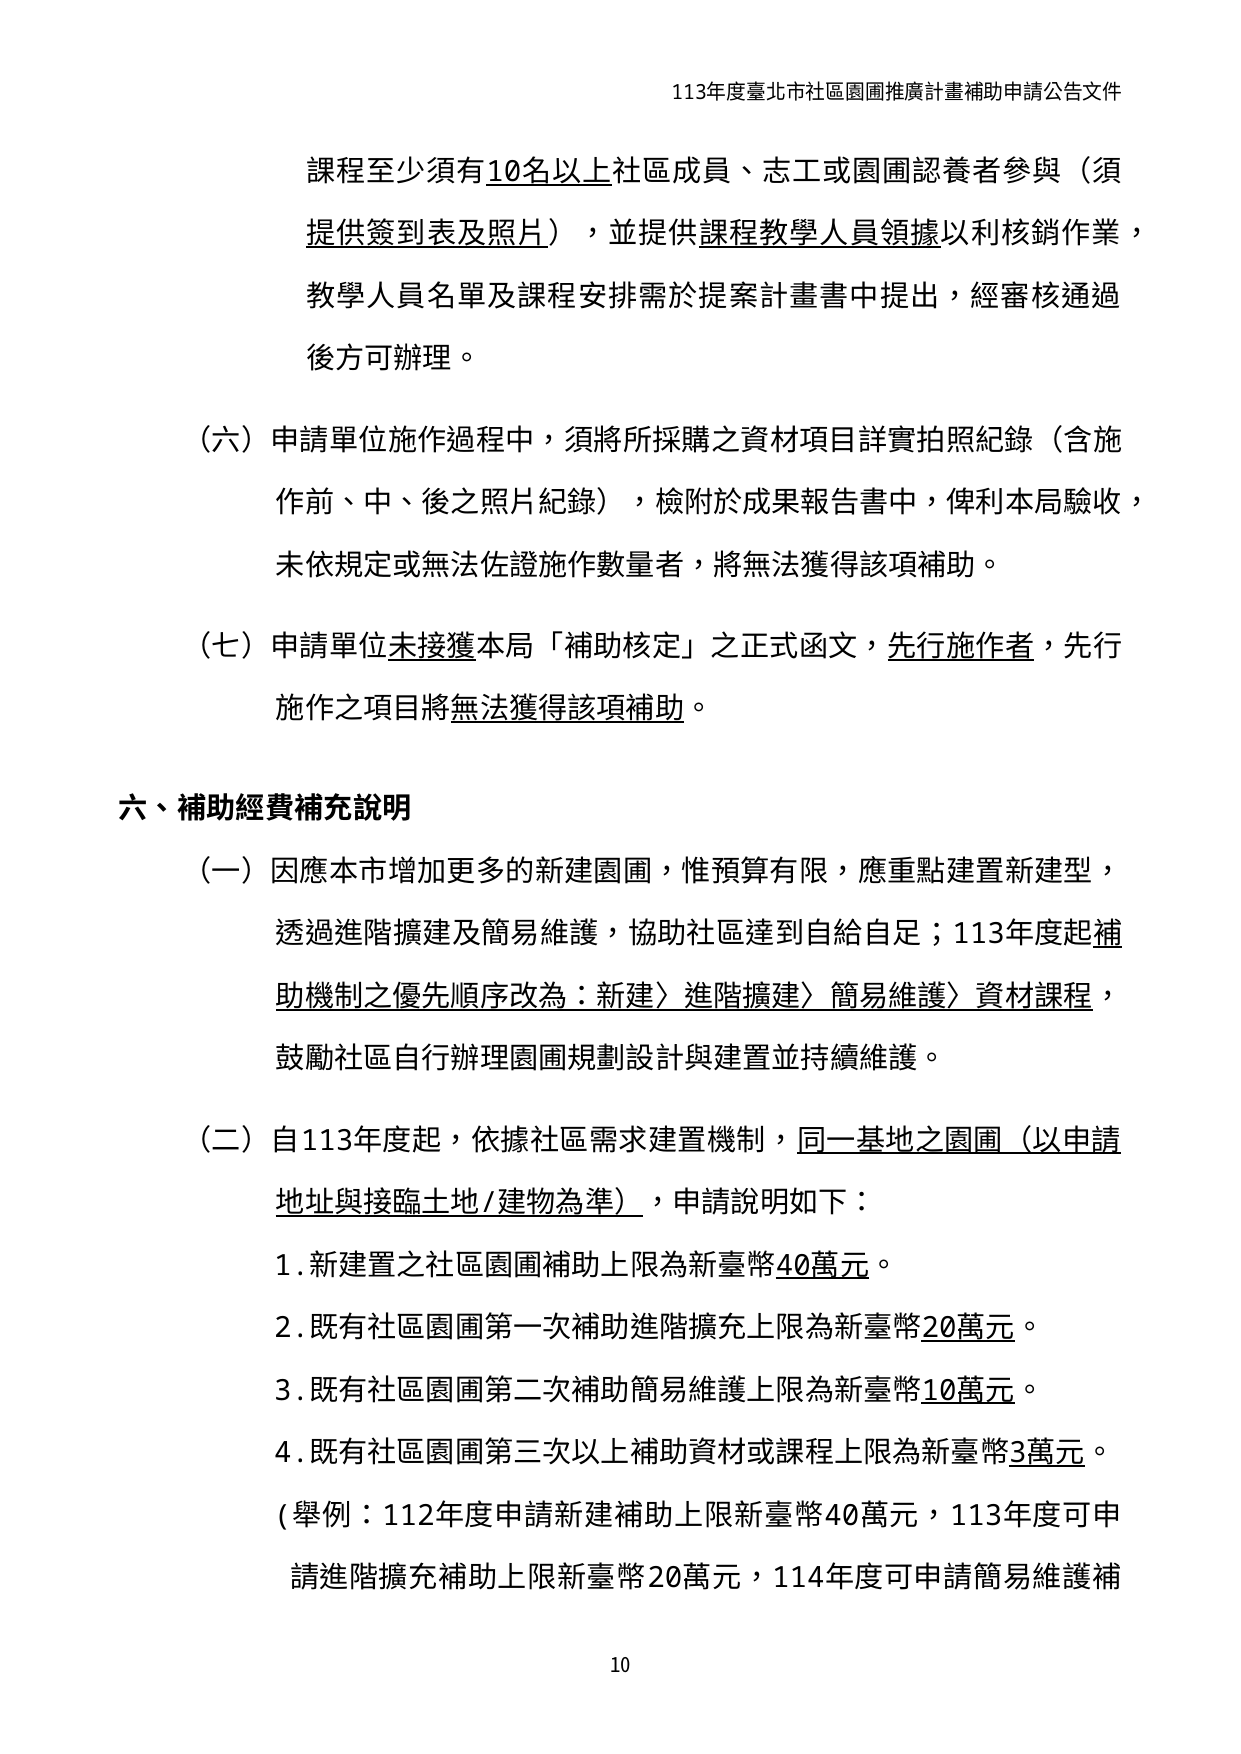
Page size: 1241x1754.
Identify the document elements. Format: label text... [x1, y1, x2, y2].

text 六、補助經費補充說明 [118, 764, 1122, 827]
text 1.新建置之社區園圃補助上限為新臺幣40萬元。 [274, 1221, 1122, 1283]
text 4.既有社區園圃第三次以上補助資材或課程上限為新臺幣3萬元。 [274, 1408, 1122, 1471]
text (舉例：112年度申請新建補助上限新臺幣40萬元，113年度可申請進階擴充補助上限新臺幣20萬元，114年度可申請簡易維護補 [274, 1471, 1122, 1596]
text （七）申請單位未接獲本局「補助核定」之正式函文，先行施作者，先行施作之項目將無法獲得該項補助。 [182, 602, 1122, 727]
text （二）自113年度起，依據社區需求建置機制，同一基地之園圃（以申請地址與接臨土地/建物為準），申請說明如下： [182, 1096, 1122, 1221]
text 4.自辦特色園圃課程：為提升園圃推廣教育意義及社區凝聚力，除參與本府各相關單位開設之基礎或進階課程外，申請單位可斟酌規劃自行辦理社區特色園圃課程(亦可為參訪學習)；每堂課程至少須有10名以上社區成員、志工或園圃認養者參與（須提供簽到表及照片），並提供課程教學人員領據以利核銷作業，教學人員名單及課程安排需於提案計畫書中提出，經審核通過後方可辦理。 [274, 127, 1122, 377]
text 2.既有社區園圃第一次補助進階擴充上限為新臺幣20萬元。 [274, 1283, 1122, 1346]
text （六）申請單位施作過程中，須將所採購之資材項目詳實拍照紀錄（含施作前、中、後之照片紀錄），檢附於成果報告書中，俾利本局驗收，未依規定或無法佐證施作數量者，將無法獲得該項補助。 [182, 396, 1122, 583]
text （一）因應本市增加更多的新建園圃，惟預算有限，應重點建置新建型，透過進階擴建及簡易維護，協助社區達到自給自足；113年度起補助機制之優先順序改為：新建〉進階擴建〉簡易維護〉資材課程，鼓勵社區自行辦理園圃規劃設計與建置並持續維護。 [182, 827, 1122, 1077]
text 3.既有社區園圃第二次補助簡易維護上限為新臺幣10萬元。 [274, 1346, 1122, 1408]
